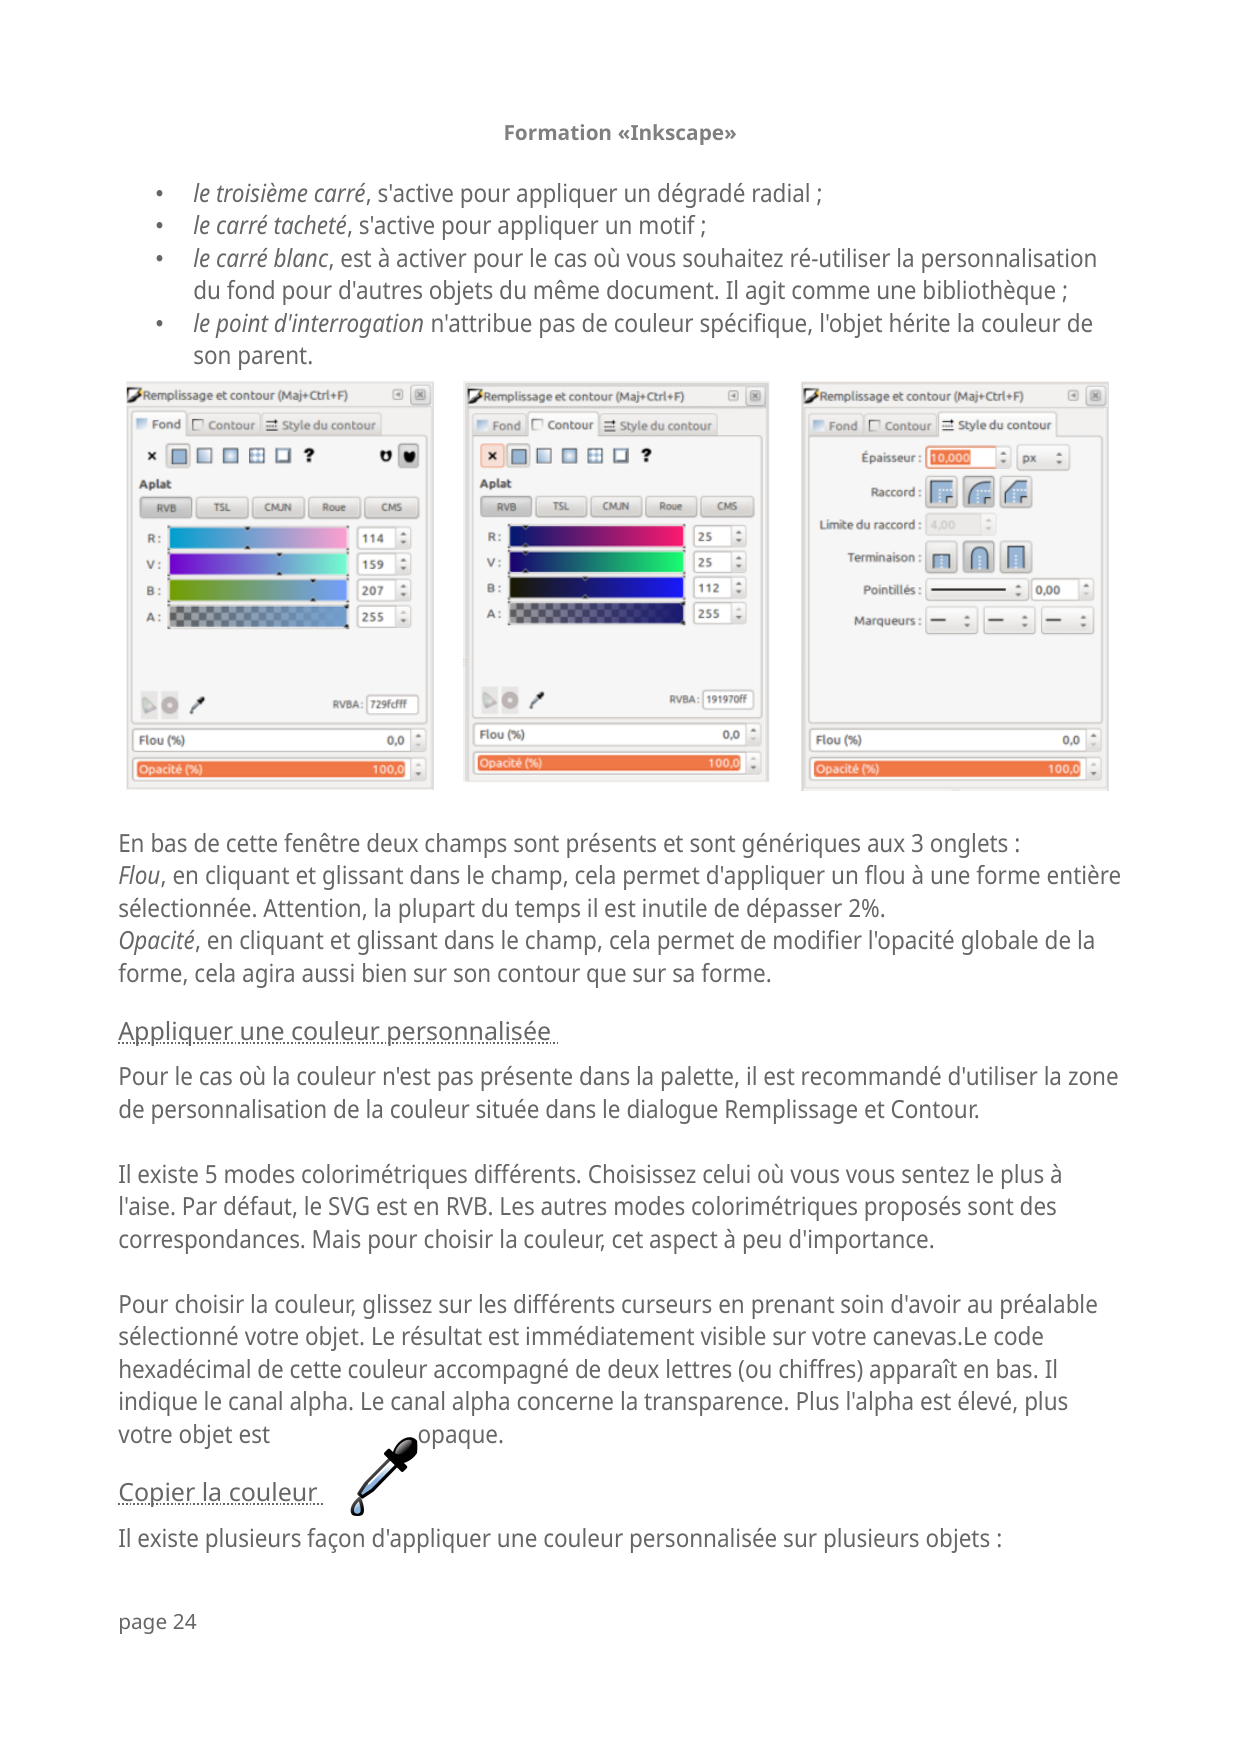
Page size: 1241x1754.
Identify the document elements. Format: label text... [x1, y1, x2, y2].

picture [463, 381, 771, 784]
list le carré blanc, est à activer pour le cas où vous souhaitez ré-utiliser la personnalisation du fond pour d'autres objets du même document. Il agit comme une bibliothèque ; [156, 241, 1122, 306]
list le carré tacheté, s'active pour appliquer un motif ; [156, 208, 1122, 241]
subtitle [418, 1474, 1122, 1509]
picture [339, 1437, 418, 1516]
text Il existe plusieurs façon d'appliquer une couleur personnalisée sur plusieurs objets : [118, 1521, 1122, 1553]
picture [800, 381, 1109, 791]
text Flou, en cliquant et glissant dans le champ, cela permet d'appliquer un flou à une forme entière sélectionnée. Attention, la plupart du temps il est inutile de dépasser 2%. [118, 858, 1122, 923]
text Opacité, en cliquant et glissant dans le champ, cela permet de modifier l'opacité globale de la forme, cela agira aussi bien sur son contour que sur sa forme. [118, 923, 1122, 988]
subtitle Copier la couleur [118, 1474, 339, 1509]
text Il existe 5 modes colorimétriques différents. Choisissez celui où vous vous sentez le plus à l'aise. Par défaut, le SVG est en RVB. Les autres modes colorimétriques proposés sont des correspondances. Mais pour choisir la couleur, cet aspect à peu d'importance. [118, 1157, 1122, 1255]
text Pour choisir la couleur, glissez sur les différents curseurs en prenant soin d'avoir au préalable sélectionné votre objet. Le résultat est immédiatement visible sur votre canevas.Le code hexadécimal de cette couleur accompagné de deux lettres (ou chiffres) apparaît en bas. Il indique le canal alpha. Le canal alpha concerne la transparence. Plus l'alpha est élevé, plus votre objet est opaque. [118, 1287, 1122, 1450]
text En bas de cette fenêtre deux champs sont présents et sont génériques aux 3 onglets : [118, 826, 1122, 858]
subtitle Appliquer une couleur personnalisée [118, 1013, 1122, 1047]
list le troisième carré, s'active pour appliquer un dégradé radial ; [156, 176, 1122, 208]
text Pour le cas où la couleur n'est pas présente dans la palette, il est recommandé d'utiliser la zone de personnalisation de la couleur située dans le dialogue Remplissage et Contour. [118, 1060, 1122, 1125]
picture [126, 380, 434, 790]
list le point d'interrogation n'attribue pas de couleur spécifique, l'objet hérite la couleur de son parent. [156, 306, 1122, 371]
